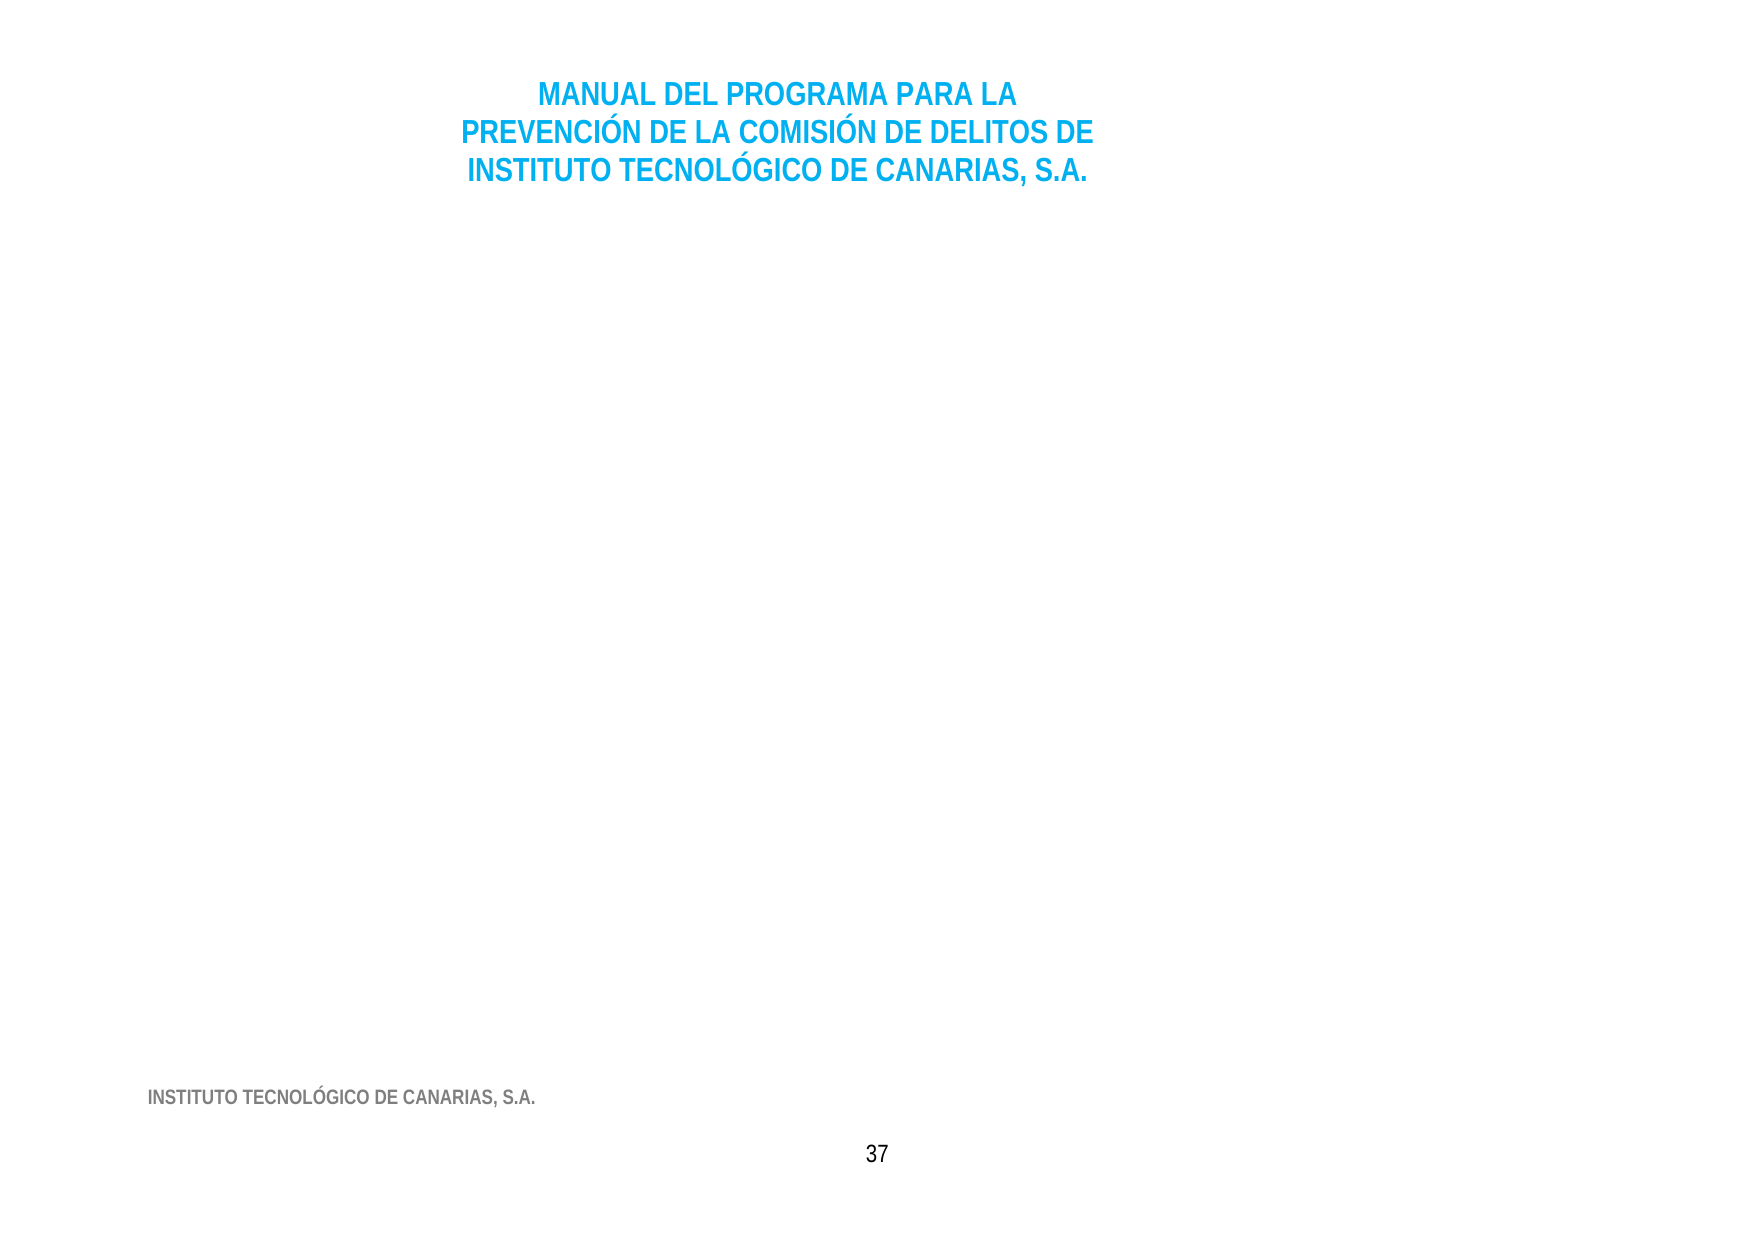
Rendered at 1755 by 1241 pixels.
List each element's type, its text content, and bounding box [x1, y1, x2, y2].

text 37 [863, 1139, 891, 1168]
text INSTITUTO TECNOLÓGICO DE CANARIAS, S.A. [148, 1084, 1502, 1108]
text MANUAL DEL PROGRAMA PARA LA PREVENCIÓN DE LA COMISIÓN DE DELITOS DE INSTITUTO TECNOLÓGICO DE CANARIAS, S.A. [461, 74, 1094, 189]
